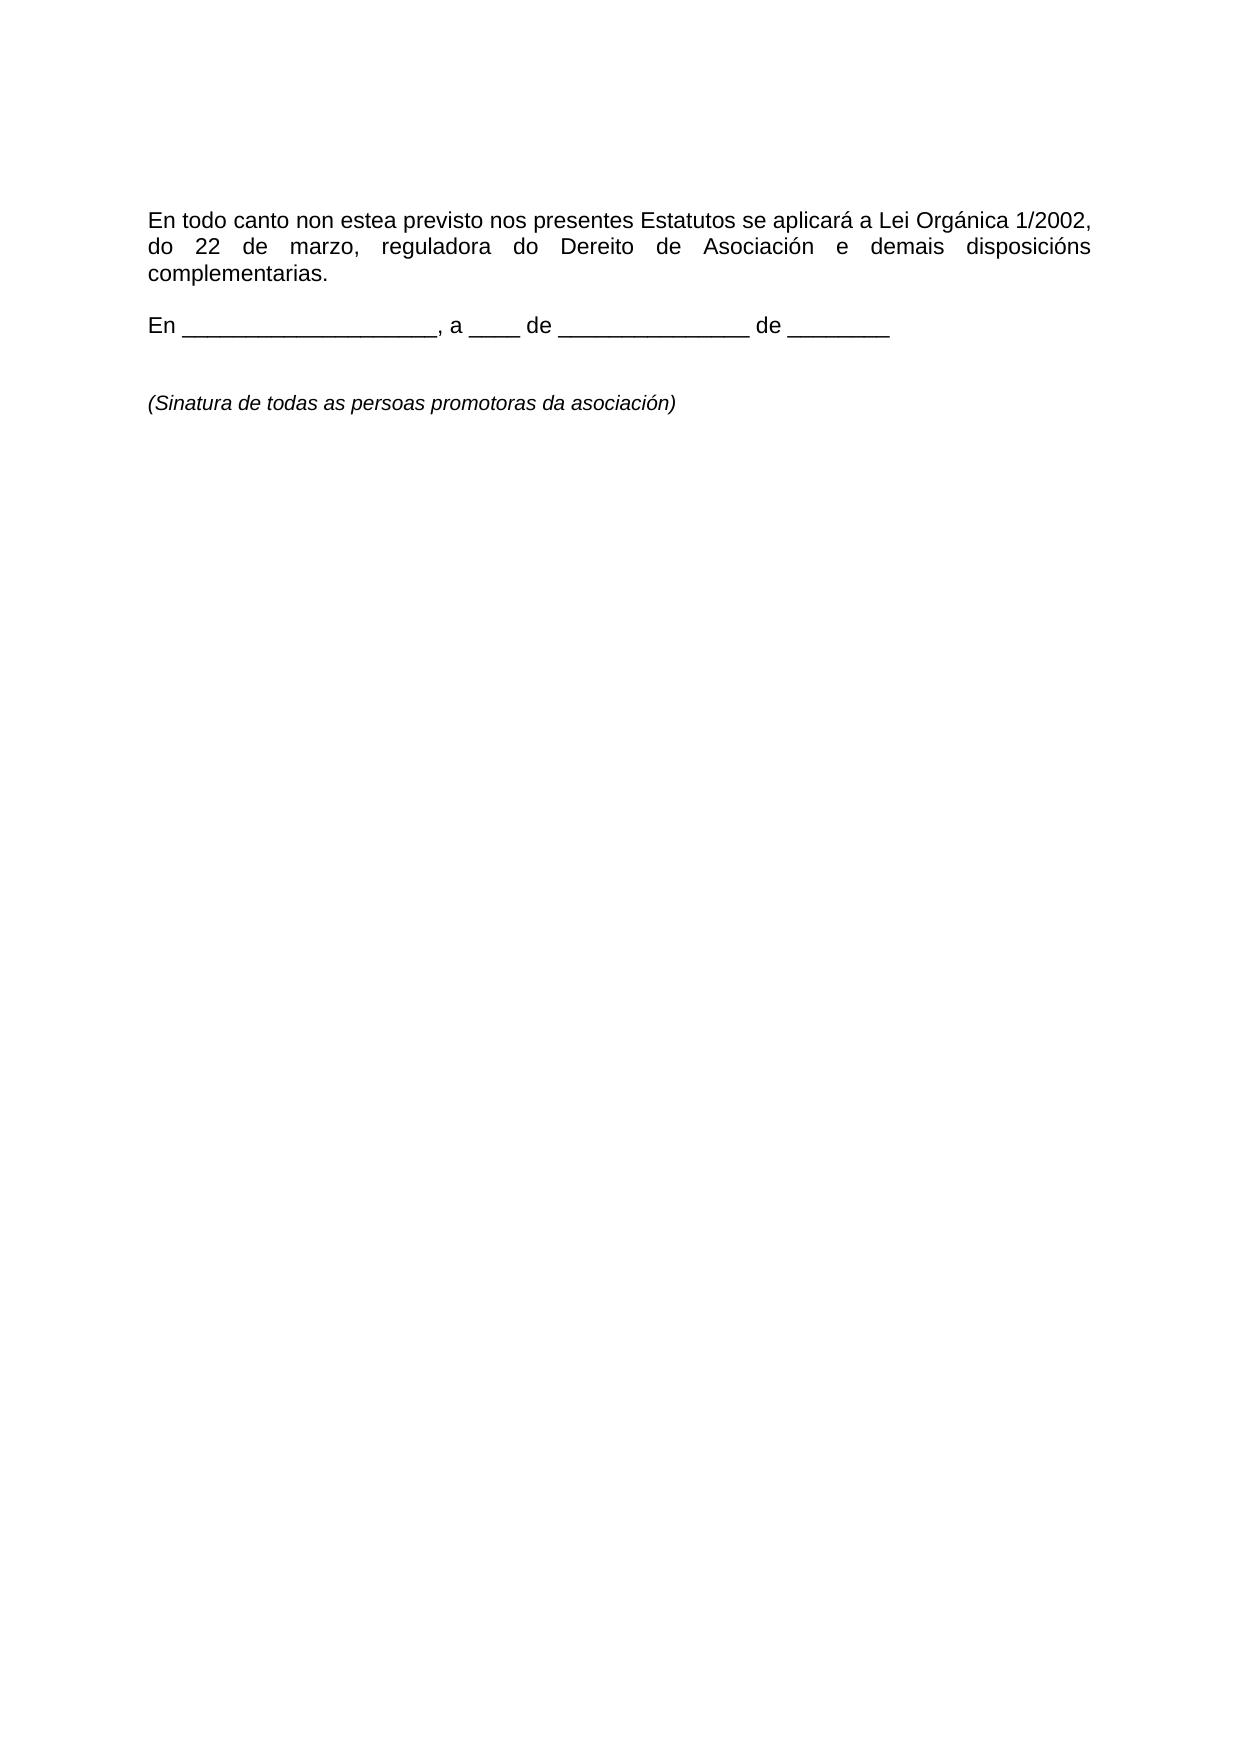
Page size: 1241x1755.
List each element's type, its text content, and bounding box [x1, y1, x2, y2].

text En ____________________, a ____ de _______________ de ________ [148, 312, 1093, 338]
text (Sinatura de todas as persoas promotoras da asociación) [148, 391, 1093, 415]
text En todo canto non estea previsto nos presentes Estatutos se aplicará a Lei Orgánica 1/2002, do 22 de marzo, reguladora do Dereito de Asociación e demais disposicións complementarias. [148, 207, 1093, 286]
